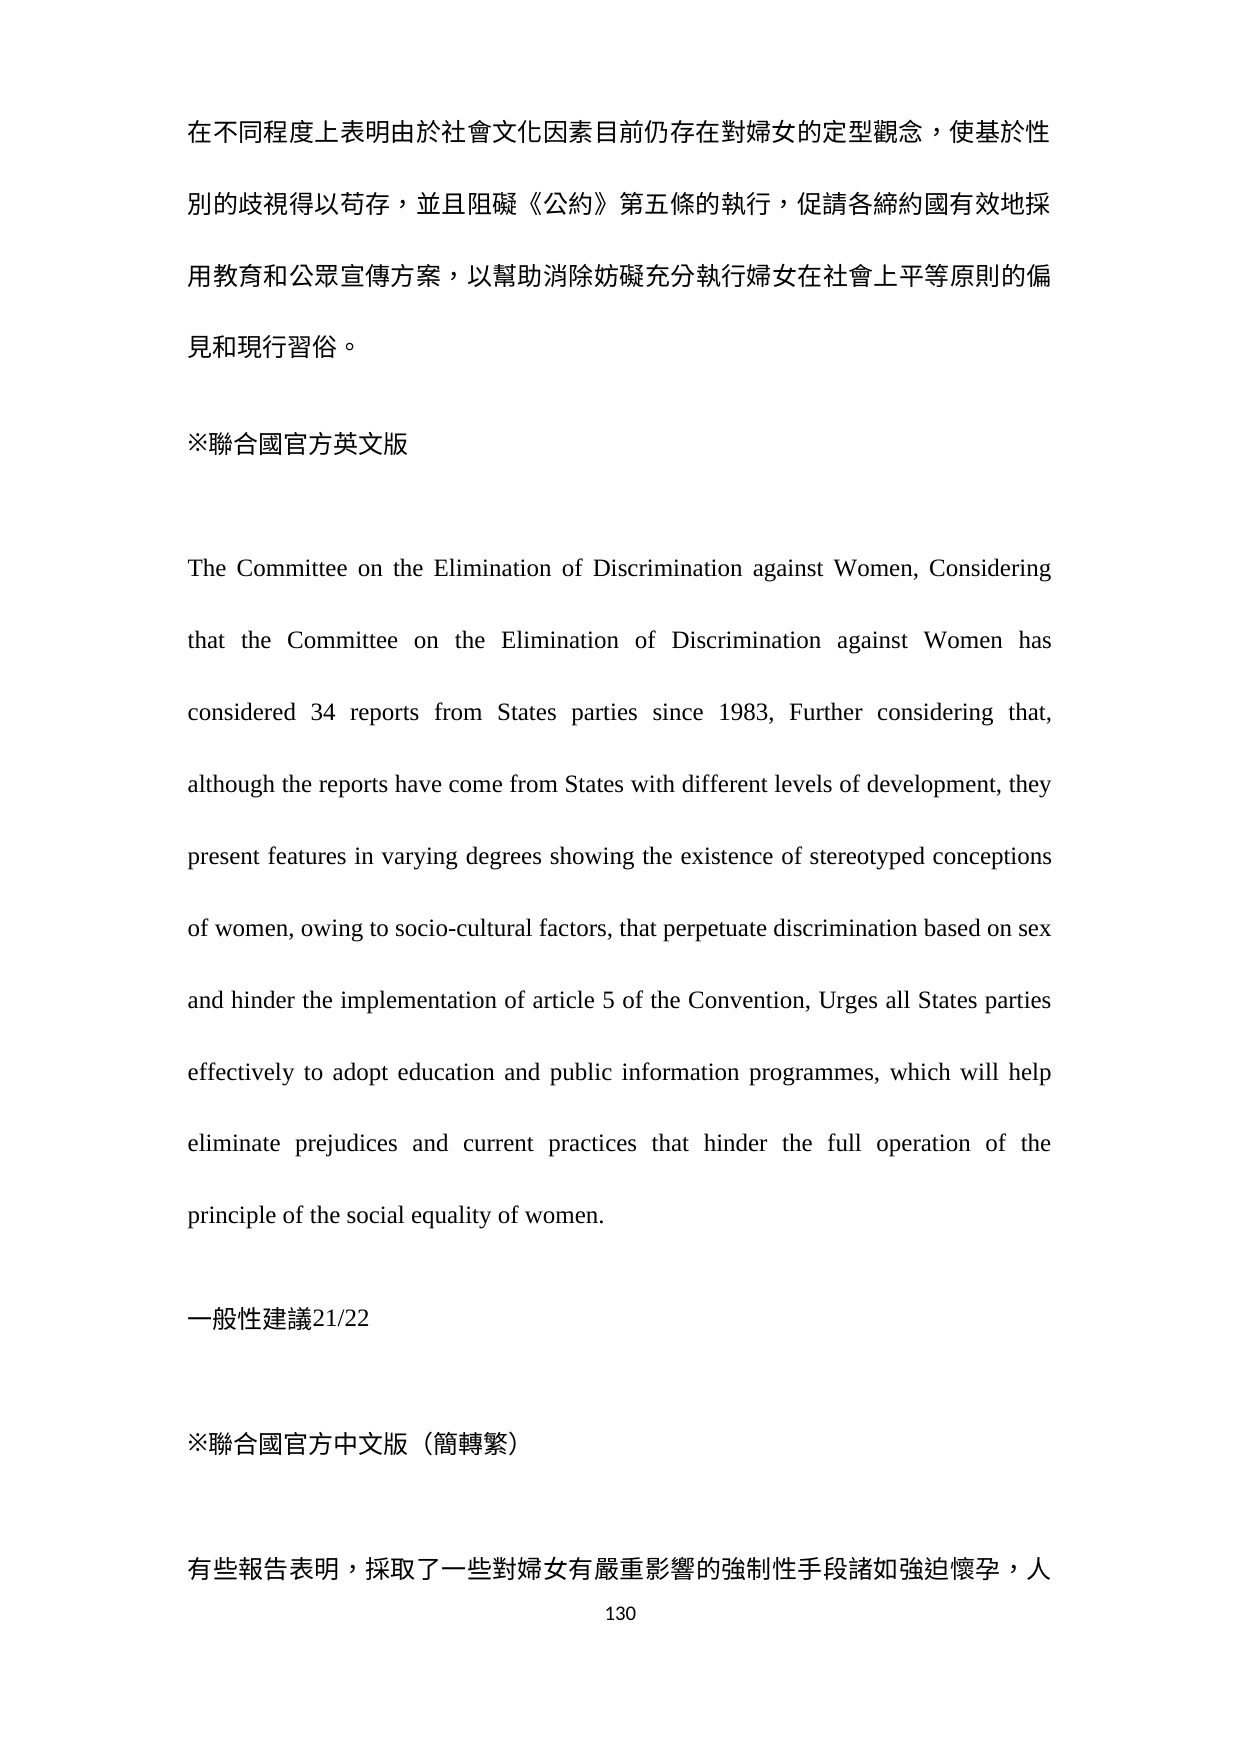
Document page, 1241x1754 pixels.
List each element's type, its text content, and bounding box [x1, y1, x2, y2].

text ※聯合國官方英文版 [187, 401, 1053, 464]
text The Committee on the Elimination of Discrimination against Women, Considering that the Committee on the Elimination of Discrimination against Women has considered 34 reports from States parties since 1983, Further considering that, although the reports have come from States with different levels of development, they present features in varying degrees showing the existence of stereotyped conceptions of women, owing to socio-cultural factors, that perpetuate discrimination based on sex and hinder the implementation of article 5 of the Convention, Urges all States parties effectively to adopt education and public information programmes, which will help eliminate prejudices and current practices that hinder the full operation of the principle of the social equality of women. [187, 526, 1053, 1236]
text 有些報告表明，採取了一些對婦女有嚴重影響的強制性手段諸如強迫懷孕，人 [187, 1526, 1053, 1589]
text 一般性建議21/22 [187, 1276, 1053, 1339]
text ※聯合國官方中文版（簡轉繁） [187, 1401, 1053, 1464]
text 在不同程度上表明由於社會文化因素目前仍存在對婦女的定型觀念，使基於性別的歧視得以苟存，並且阻礙《公約》第五條的執行，促請各締約國有效地採用教育和公眾宣傳方案，以幫助消除妨礙充分執行婦女在社會上平等原則的偏見和現行習俗。 [187, 89, 1053, 367]
